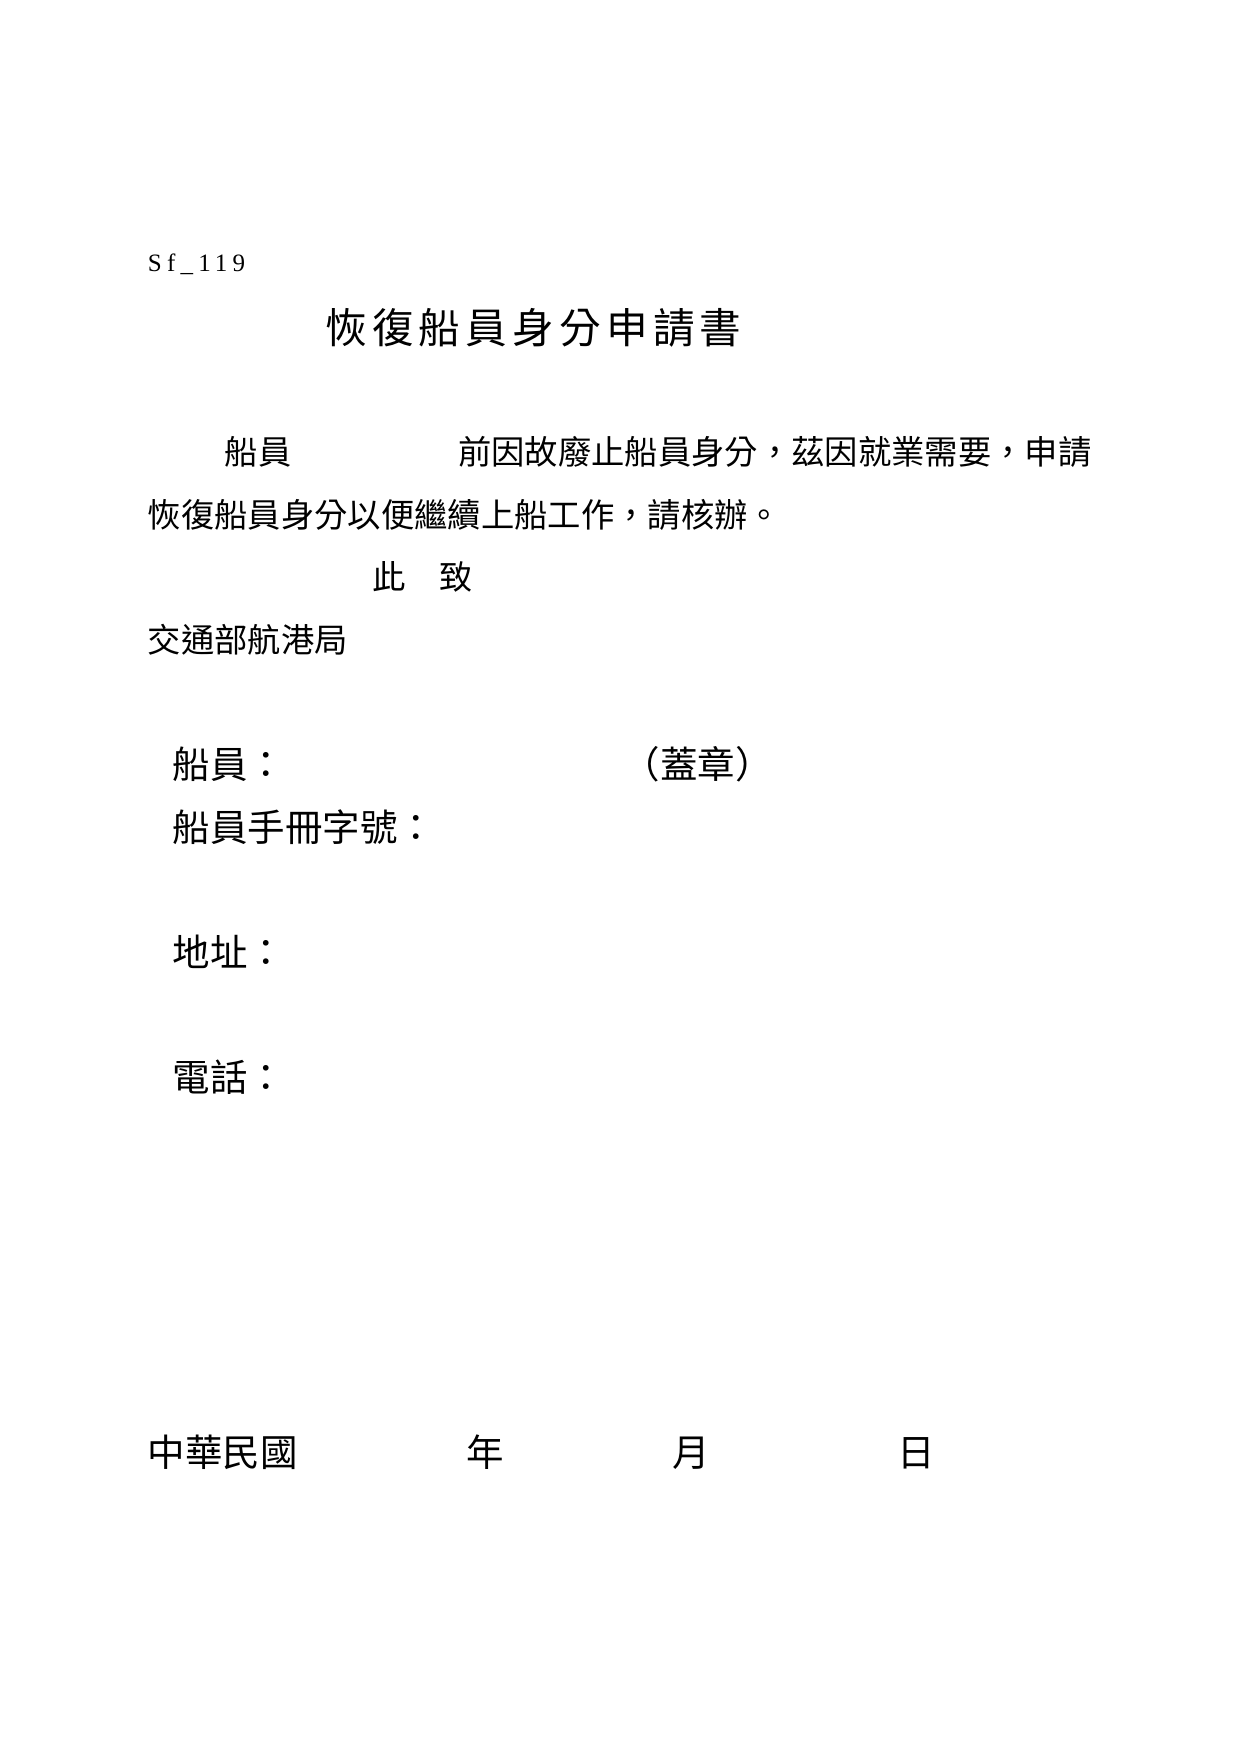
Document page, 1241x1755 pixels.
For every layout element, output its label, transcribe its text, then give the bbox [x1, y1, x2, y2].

text 恢復船員身分申請書 [148, 283, 1093, 346]
text 船員： （蓋章） [173, 721, 1093, 783]
text Sf_119 [148, 221, 1093, 283]
text 交通部航港局 [148, 596, 1093, 658]
text 地址： [173, 908, 1093, 971]
text 電話： [173, 1033, 1093, 1096]
text 船員手冊字號： [173, 783, 1093, 846]
text 船員 前因故廢止船員身分，茲因就業需要，申請恢復船員身分以便繼續上船工作，請核辦。 [148, 408, 1093, 533]
text 此 致 [148, 533, 1093, 596]
text 中華民國 年 月 日 [148, 1408, 1093, 1471]
